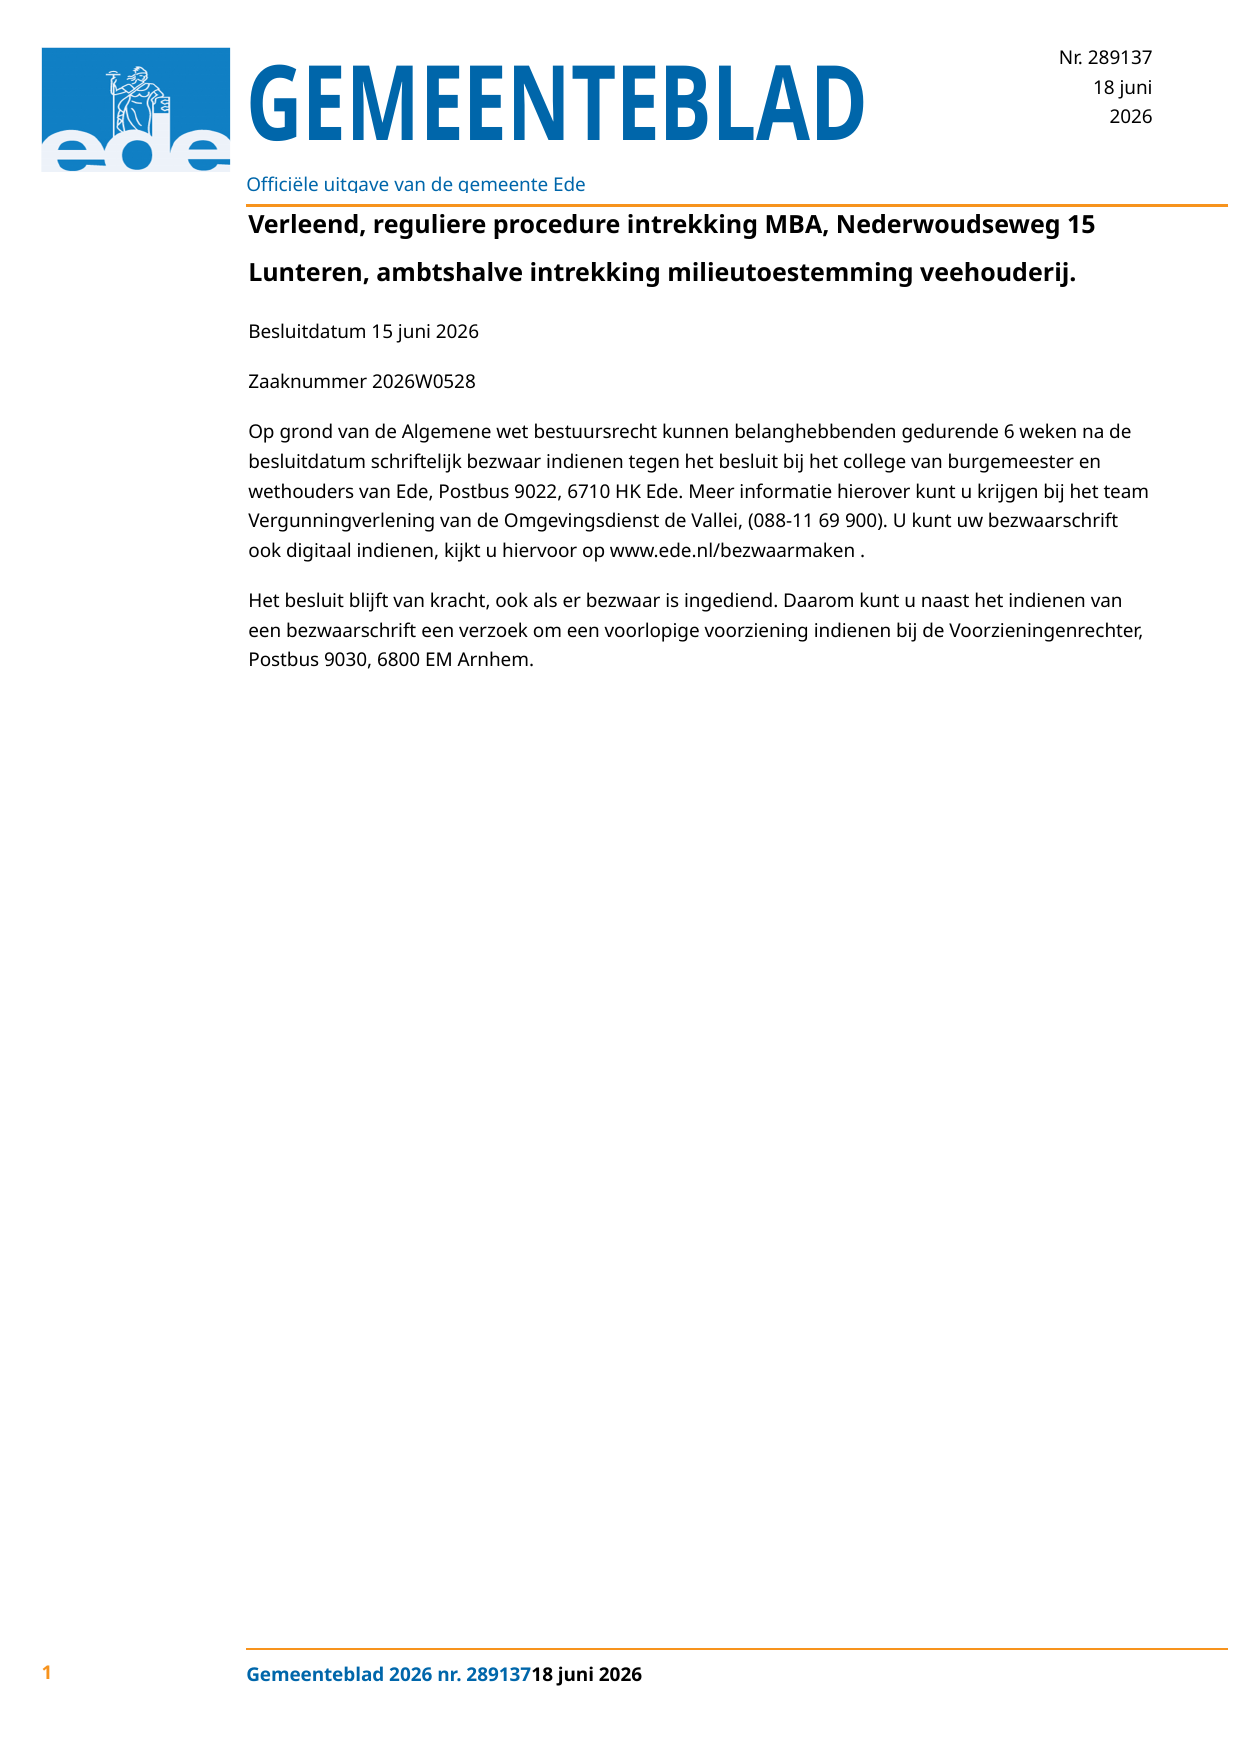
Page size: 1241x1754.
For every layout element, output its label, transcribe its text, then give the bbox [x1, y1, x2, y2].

text Verleend, reguliere procedure intrekking MBA, Nederwoudseweg 15 Lunteren, ambtshalve intrekking milieutoestemming veehouderij. [248, 207, 1152, 288]
text Het besluit blijft van kracht, ook als er bezwaar is ingediend. Daarom kunt u naast het indienen van een bezwaarschrift een verzoek om een voorlopige voorziening indienen bij de Voorzieningenrechter, Postbus 9030, 6800 EM Arnhem. [248, 587, 1152, 672]
text Zaaknummer 2026W0528 [248, 368, 1152, 394]
picture [41, 47, 231, 172]
text Op grond van de Algemene wet bestuursrecht kunnen belanghebbenden gedurende 6 weken na de besluitdatum schriftelijk bezwaar indienen tegen het besluit bij het college van burgemeester en wethouders van Ede, Postbus 9022, 6710 HK Ede. Meer informatie hierover kunt u krijgen bij het team Vergunningverlening van de Omgevingsdienst de Vallei, (088-11 69 900). U kunt uw bezwaarschrift ook digitaal indienen, kijkt u hiervoor op www.ede.nl/bezwaarmaken . [248, 419, 1152, 563]
text Besluitdatum 15 juni 2026 [248, 318, 1152, 344]
